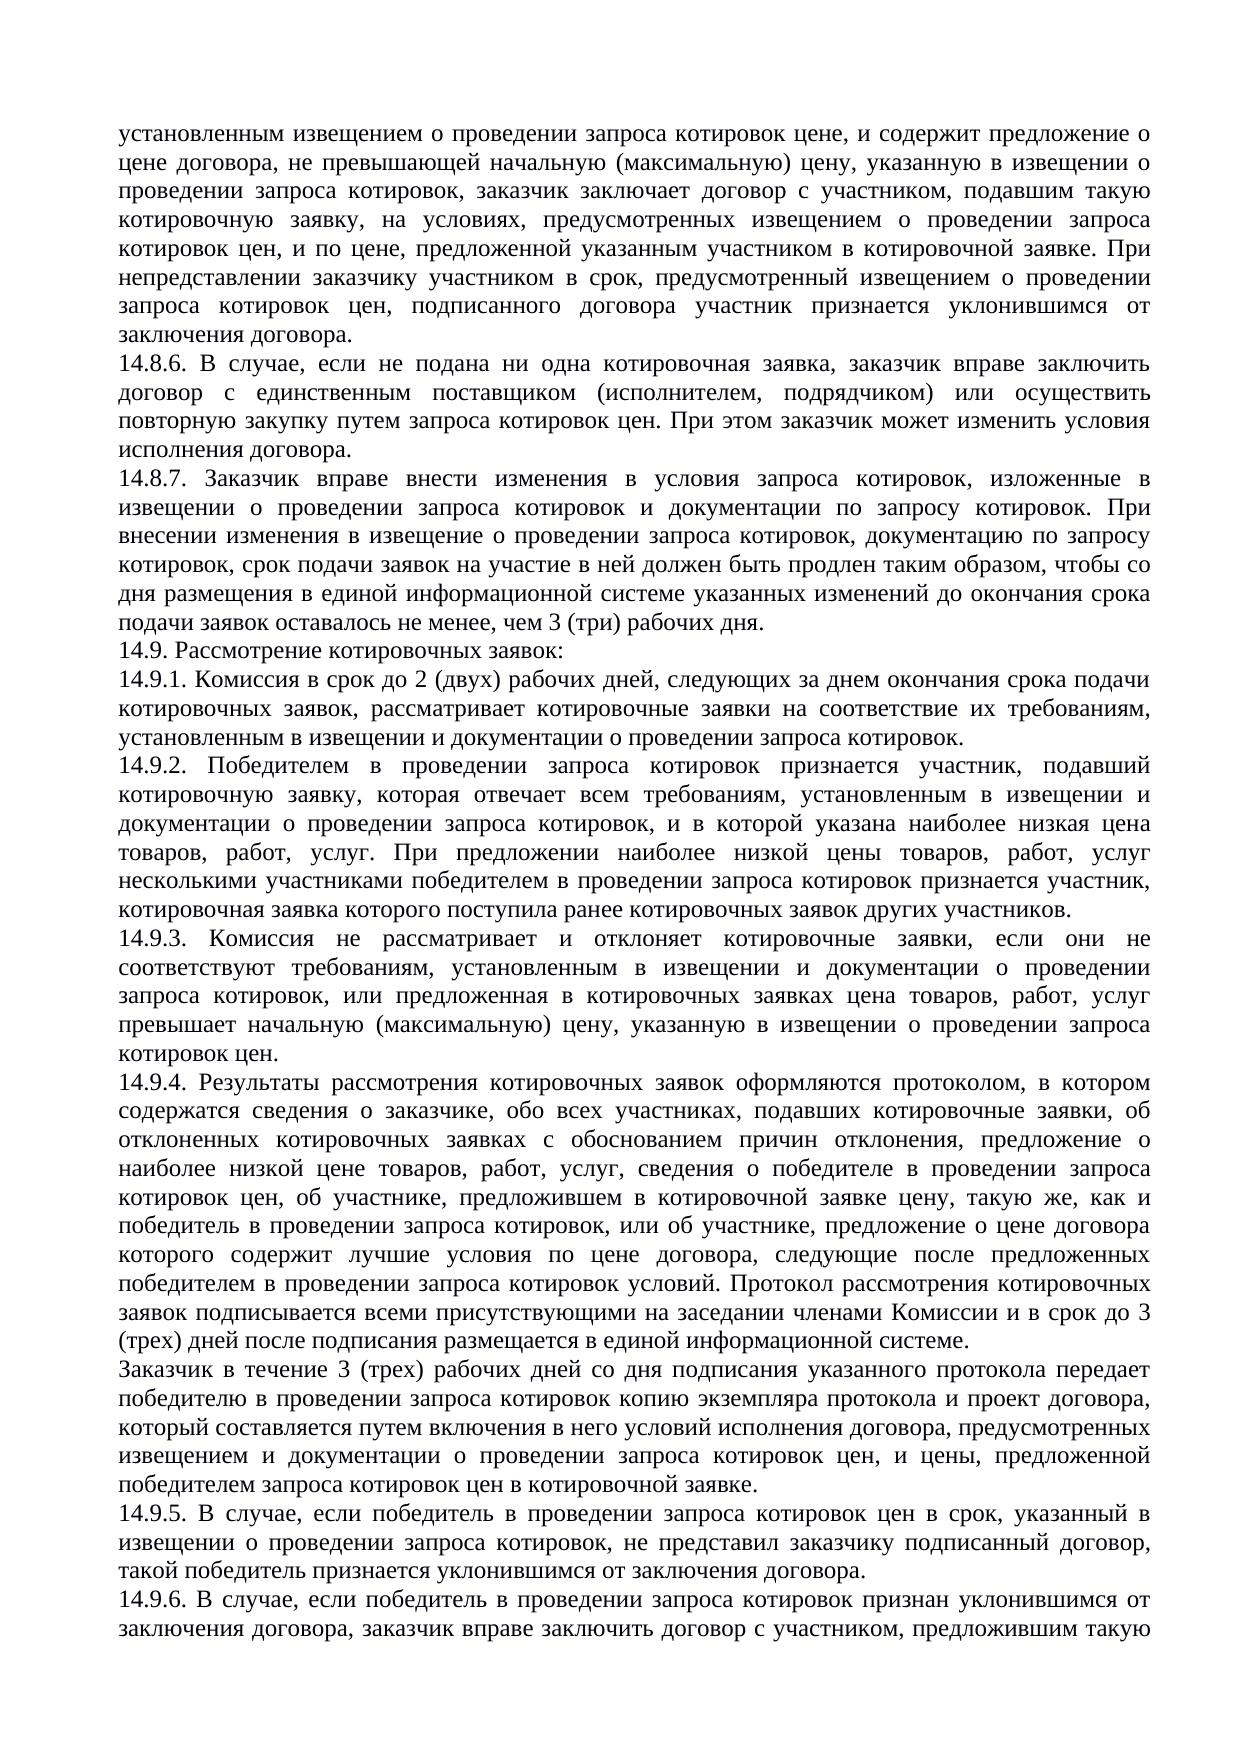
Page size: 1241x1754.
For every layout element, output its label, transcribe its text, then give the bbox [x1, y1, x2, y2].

text установленным извещением о проведении запроса котировок цене, и содержит предложение о цене договора, не превышающей начальную (максимальную) цену, указанную в извещении о проведении запроса котировок, заказчик заключает договор с участником, подавшим такую котировочную заявку, на условиях, предусмотренных извещением о проведении запроса котировок цен, и по цене, предложенной указанным участником в котировочной заявке. При непредставлении заказчику участником в срок, предусмотренный извещением о проведении запроса котировок цен, подписанного договора участник признается уклонившимся от заключения договора. [118, 118, 1152, 348]
text 14.9.4. Результаты рассмотрения котировочных заявок оформляются протоколом, в котором содержатся сведения о заказчике, обо всех участниках, подавших котировочные заявки, об отклоненных котировочных заявках с обоснованием причин отклонения, предложение о наиболее низкой цене товаров, работ, услуг, сведения о победителе в проведении запроса котировок цен, об участнике, предложившем в котировочной заявке цену, такую же, как и победитель в проведении запроса котировок, или об участнике, предложение о цене договора которого содержит лучшие условия по цене договора, следующие после предложенных победителем в проведении запроса котировок условий. Протокол рассмотрения котировочных заявок подписывается всеми присутствующими на заседании членами Комиссии и в срок до 3 (трех) дней после подписания размещается в единой информационной системе. [118, 1067, 1152, 1354]
text Заказчик в течение 3 (трех) рабочих дней со дня подписания указанного протокола передает победителю в проведении запроса котировок копию экземпляра протокола и проект договора, который составляется путем включения в него условий исполнения договора, предусмотренных извещением и документации о проведении запроса котировок цен, и цены, предложенной победителем запроса котировок цен в котировочной заявке. [118, 1354, 1152, 1498]
text 14.9. Рассмотрение котировочных заявок: [118, 636, 1152, 664]
text 14.8.7. Заказчик вправе внести изменения в условия запроса котировок, изложенные в извещении о проведении запроса котировок и документации по запросу котировок. При внесении изменения в извещение о проведении запроса котировок, документацию по запросу котировок, срок подачи заявок на участие в ней должен быть продлен таким образом, чтобы со дня размещения в единой информационной системе указанных изменений до окончания срока подачи заявок оставалось не менее, чем 3 (три) рабочих дня. [118, 463, 1152, 636]
text 14.9.3. Комиссия не рассматривает и отклоняет котировочные заявки, если они не соответствуют требованиям, установленным в извещении и документации о проведении запроса котировок, или предложенная в котировочных заявках цена товаров, работ, услуг превышает начальную (максимальную) цену, указанную в извещении о проведении запроса котировок цен. [118, 923, 1152, 1067]
text 14.9.1. Комиссия в срок до 2 (двух) рабочих дней, следующих за днем окончания срока подачи котировочных заявок, рассматривает котировочные заявки на соответствие их требованиям, установленным в извещении и документации о проведении запроса котировок. [118, 664, 1152, 751]
text 14.8.6. В случае, если не подана ни одна котировочная заявка, заказчик вправе заключить договор с единственным поставщиком (исполнителем, подрядчиком) или осуществить повторную закупку путем запроса котировок цен. При этом заказчик может изменить условия исполнения договора. [118, 348, 1152, 463]
text 14.9.6. В случае, если победитель в проведении запроса котировок признан уклонившимся от заключения договора, заказчик вправе заключить договор с участником, предложившим такую [118, 1584, 1152, 1642]
text 14.9.5. В случае, если победитель в проведении запроса котировок цен в срок, указанный в извещении о проведении запроса котировок, не представил заказчику подписанный договор, такой победитель признается уклонившимся от заключения договора. [118, 1498, 1152, 1584]
text 14.9.2. Победителем в проведении запроса котировок признается участник, подавший котировочную заявку, которая отвечает всем требованиям, установленным в извещении и документации о проведении запроса котировок, и в которой указана наиболее низкая цена товаров, работ, услуг. При предложении наиболее низкой цены товаров, работ, услуг несколькими участниками победителем в проведении запроса котировок признается участник, котировочная заявка которого поступила ранее котировочных заявок других участников. [118, 751, 1152, 923]
